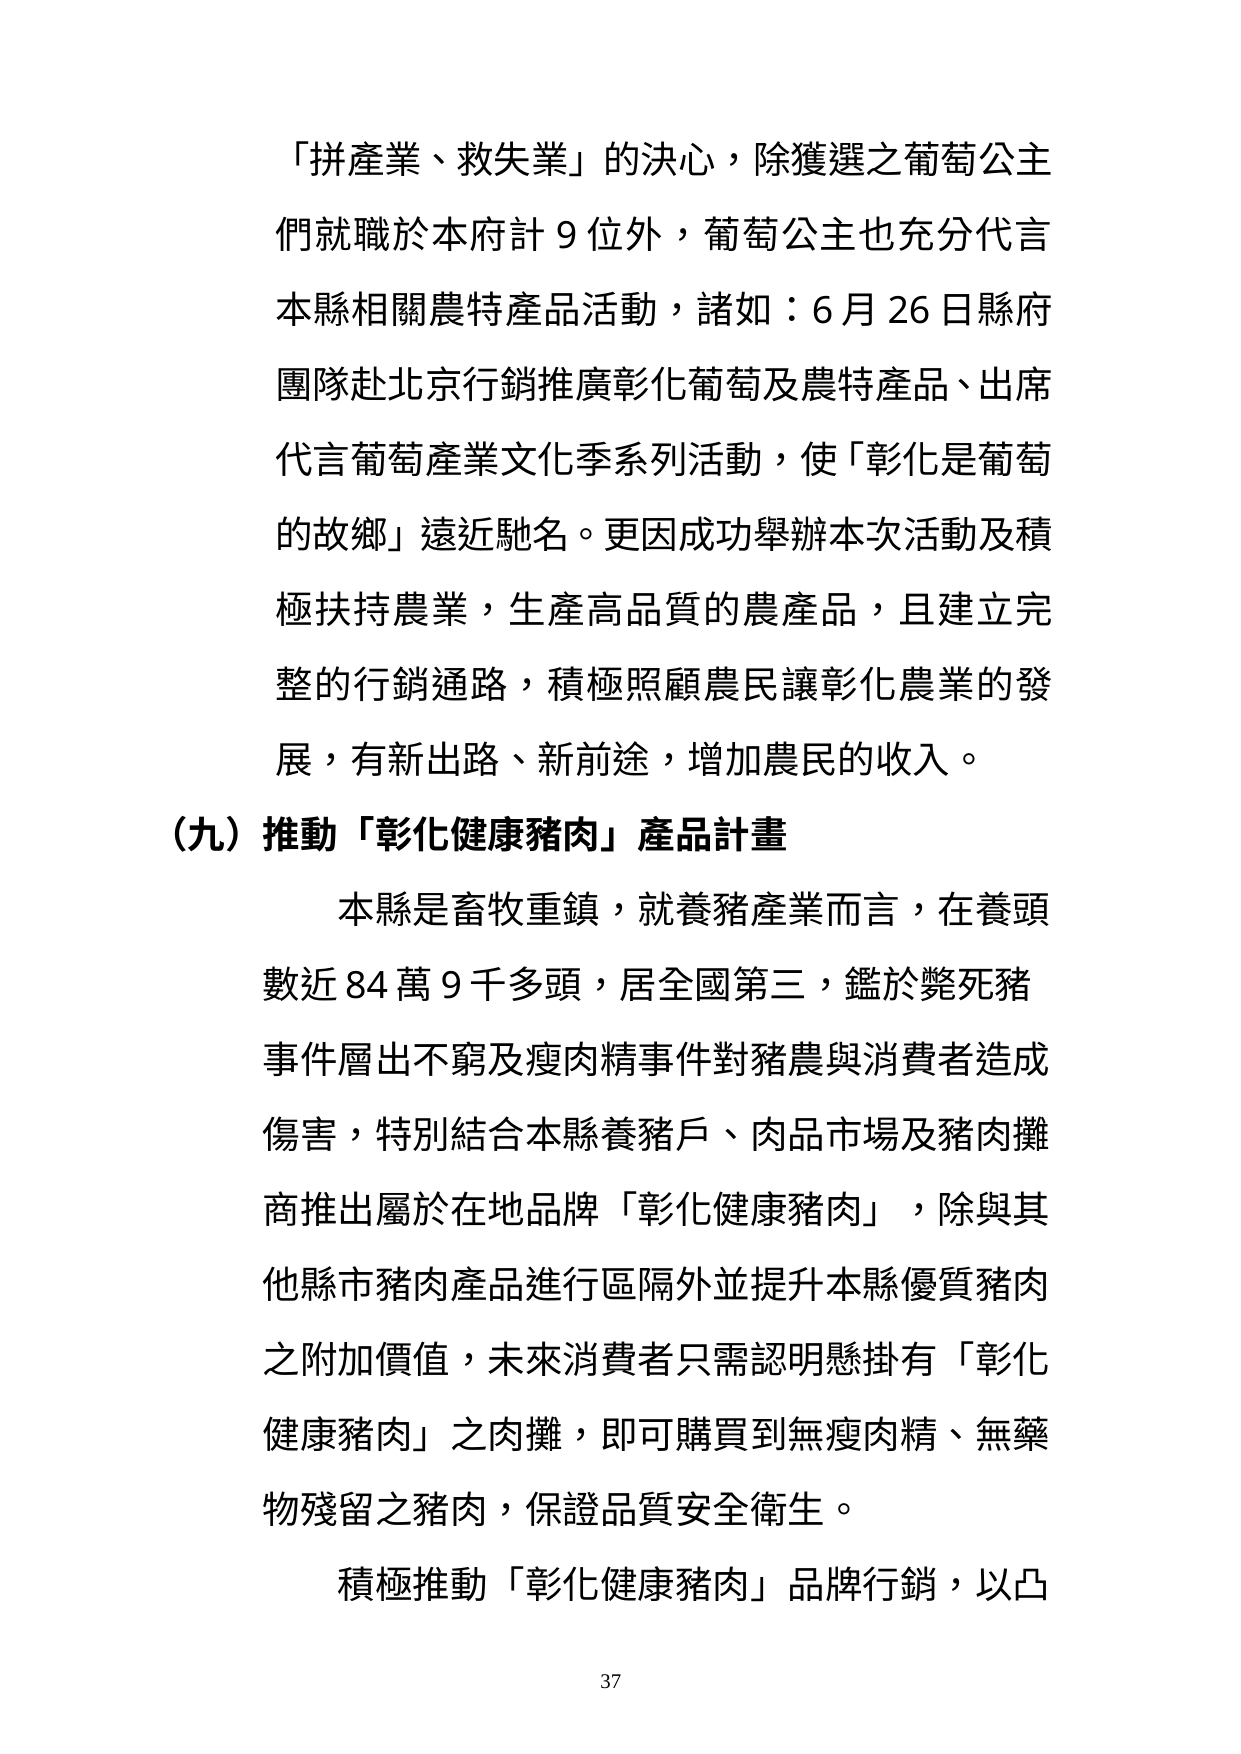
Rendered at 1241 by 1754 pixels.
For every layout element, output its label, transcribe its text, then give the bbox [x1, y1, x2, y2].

text （九）推動「彰化健康豬肉」產品計畫 [150, 795, 1053, 870]
text 本府為貫徹「彰化走出去、世界走進來」施政理念，今（98）年度以「拼產業、救失業」為號召，規劃「遇見仙度拉的紫色寶石」為主題，擴大舉辦「2009彰化葡萄公主全國選拔大賽」，讓原本僅為地方性的小型活動變成全國性注目的焦點，創造議題，除成功打響彰化縣為葡萄的故鄉及行銷全球外，亦讓全國人民瞭解本府「拼產業、救失業」的決心，除獲選之葡萄公主們就職於本府計9位外，葡萄公主也充分代言本縣相關農特產品活動，諸如：6月26日縣府團隊赴北京行銷推廣彰化葡萄及農特產品、出席代言葡萄產業文化季系列活動，使「彰化是葡萄的故鄉」遠近馳名。更因成功舉辦本次活動及積極扶持農業，生產高品質的農產品，且建立完整的行銷通路，積極照顧農民讓彰化農業的發展，有新出路、新前途，增加農民的收入。 [275, 120, 1053, 795]
text 本縣是畜牧重鎮，就養豬產業而言，在養頭數近84萬9千多頭，居全國第三，鑑於斃死豬事件層出不窮及瘦肉精事件對豬農與消費者造成傷害，特別結合本縣養豬戶、肉品市場及豬肉攤商推出屬於在地品牌「彰化健康豬肉」，除與其他縣市豬肉產品進行區隔外並提升本縣優質豬肉之附加價值，未來消費者只需認明懸掛有「彰化健康豬肉」之肉攤，即可購買到無瘦肉精、無藥物殘留之豬肉，保證品質安全衛生。 [262, 870, 1053, 1545]
text 積極推動「彰化健康豬肉」品牌行銷，以凸顯地方品牌特色，透過政府全面把關及業者自律，提高農民收益及保障民眾食的安全，更有助於提升本縣豬肉產、製及銷之形象。 [262, 1545, 1053, 1620]
